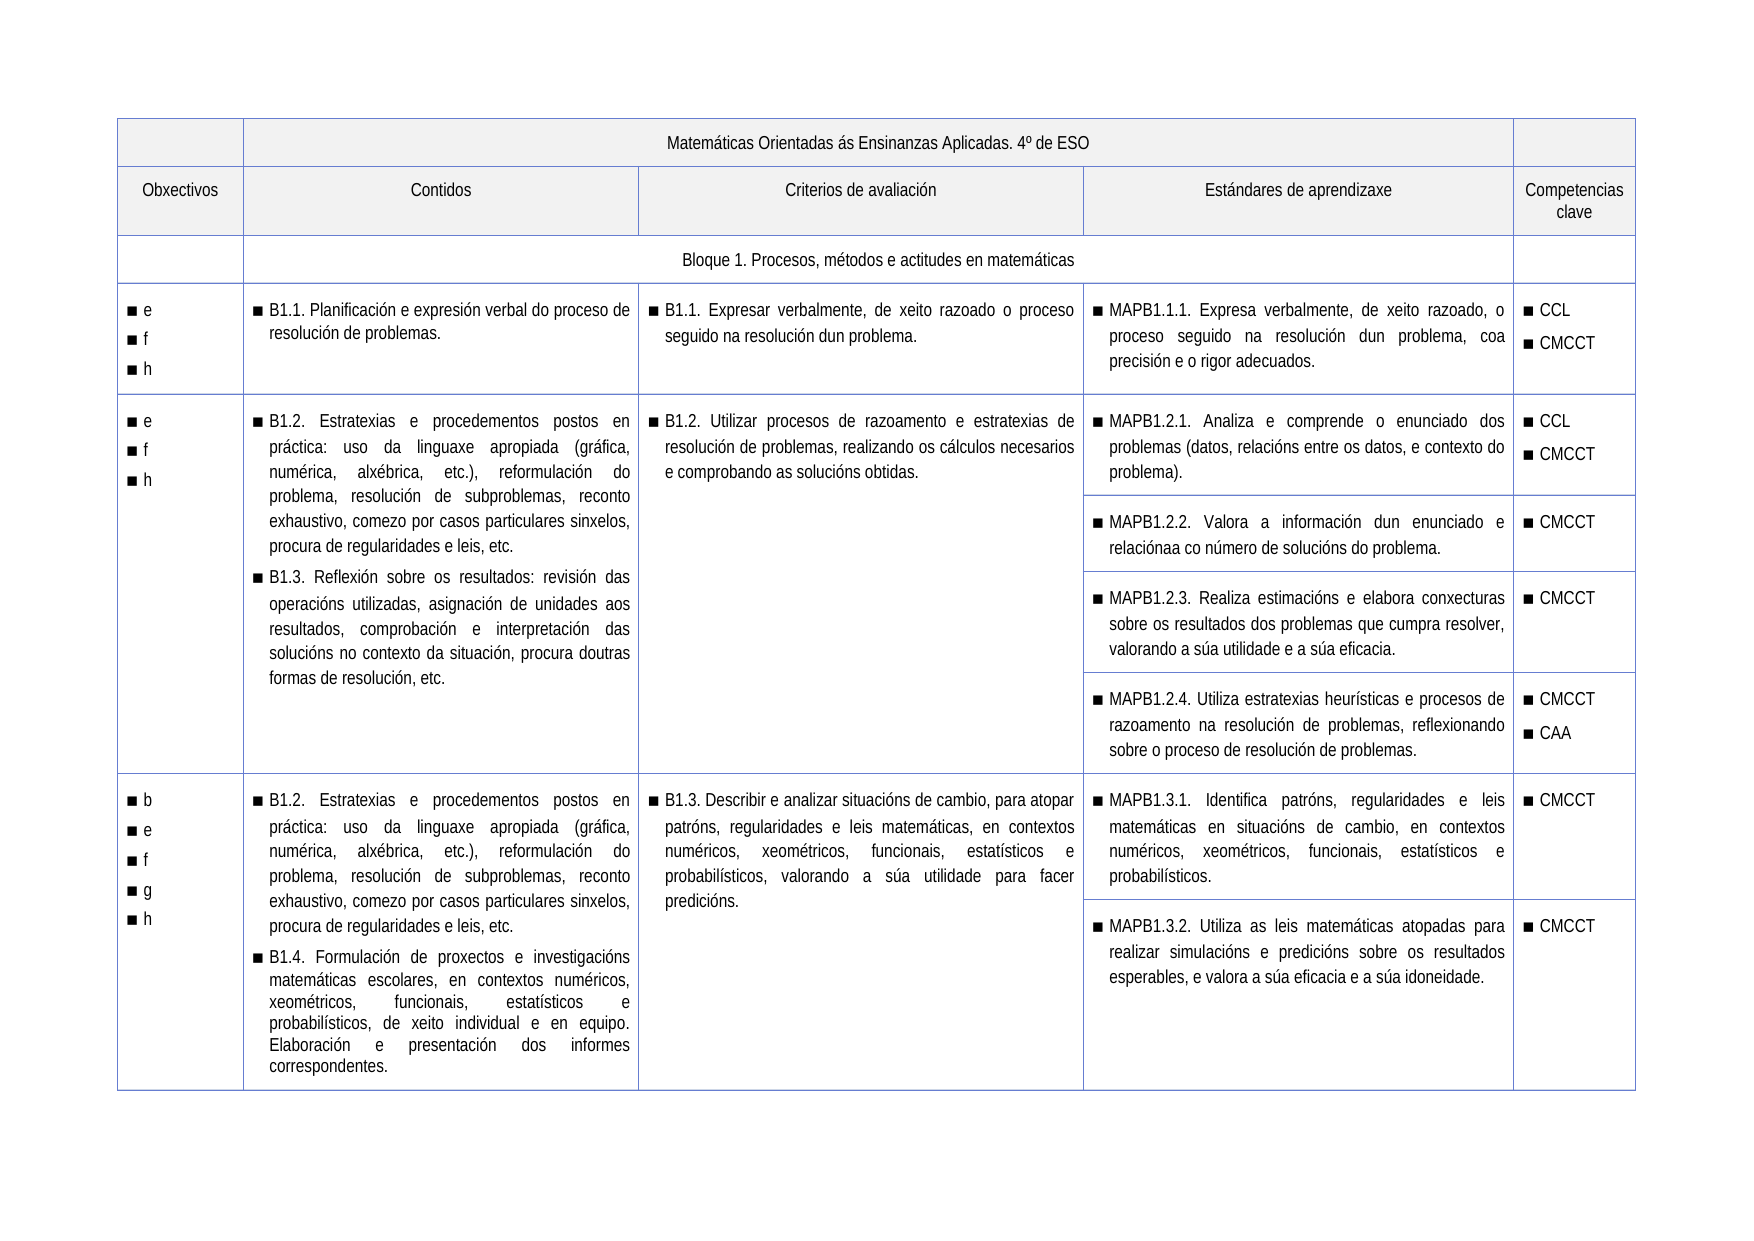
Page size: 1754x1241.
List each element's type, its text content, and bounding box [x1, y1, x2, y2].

table_cell Competencias clave [1514, 167, 1635, 235]
table_cell Bloque 1. Procesos, métodos e actitudes en matemáticas [244, 236, 1513, 282]
table_cell e f h [118, 284, 243, 393]
table_cell MAPB1.2.1. Analiza e comprende o enunciado dos problemas (datos, relacións entre os datos, e contexto do problema). [1084, 395, 1513, 494]
table_cell CMCCT [1514, 496, 1635, 571]
table_cell MAPB1.2.4. Utiliza estratexias heurísticas e procesos de razoamento na resolución de problemas, reflexionando sobre o proceso de resolución de problemas. [1084, 673, 1513, 773]
table_cell [118, 236, 243, 282]
table_cell MAPB1.3.1. Identifica patróns, regularidades e leis matemáticas en situacións de cambio, en contextos numéricos, xeométricos, funcionais, estatísticos e probabilísticos. [1084, 774, 1513, 899]
table_cell B1.2. Estratexias e procedementos postos en práctica: uso da linguaxe apropiada (gráfica, numérica, alxébrica, etc.), reformulación do problema, resolución de subproblemas, reconto exhaustivo, comezo por casos particulares sinxelos, procura de regularidades e leis, etc. B1.4. Formulación de proxectos e investigacións matemáticas escolares, en contextos numéricos, xeométricos, funcionais, estatísticos e probabilísticos, de xeito individual e en equipo. Elaboración e presentación dos informes correspondentes. [244, 774, 638, 1089]
table_cell CMCCT CAA [1514, 673, 1635, 773]
table_cell CCL CMCCT [1514, 395, 1635, 494]
table_cell B1.1. Expresar verbalmente, de xeito razoado o proceso seguido na resolución dun problema. [639, 284, 1083, 393]
table_cell Criterios de avaliación [639, 167, 1083, 235]
table_cell B1.2. Estratexias e procedementos postos en práctica: uso da linguaxe apropiada (gráfica, numérica, alxébrica, etc.), reformulación do problema, resolución de subproblemas, reconto exhaustivo, comezo por casos particulares sinxelos, procura de regularidades e leis, etc. B1.3. Reflexión sobre os resultados: revisión das operacións utilizadas, asignación de unidades aos resultados, comprobación e interpretación das solucións no contexto da situación, procura doutras formas de resolución, etc. [244, 395, 638, 773]
table_header [118, 119, 243, 166]
table_cell CMCCT [1514, 774, 1635, 899]
table_cell CMCCT [1514, 900, 1635, 1089]
table_header Matemáticas Orientadas ás Ensinanzas Aplicadas. 4º de ESO [244, 119, 1513, 166]
table_cell B1.1. Planificación e expresión verbal do proceso de resolución de problemas. [244, 284, 638, 393]
table_cell MAPB1.2.2. Valora a información dun enunciado e relaciónaa co número de solucións do problema. [1084, 496, 1513, 571]
table_header [1514, 119, 1635, 166]
table_cell B1.3. Describir e analizar situacións de cambio, para atopar patróns, regularidades e leis matemáticas, en contextos numéricos, xeométricos, funcionais, estatísticos e probabilísticos, valorando a súa utilidade para facer predicións. [639, 774, 1083, 1089]
table_cell MAPB1.3.2. Utiliza as leis matemáticas atopadas para realizar simulacións e predicións sobre os resultados esperables, e valora a súa eficacia e a súa idoneidade. [1084, 900, 1513, 1089]
table_cell CCL CMCCT [1514, 284, 1635, 393]
table_cell [1514, 236, 1635, 282]
table_cell MAPB1.1.1. Expresa verbalmente, de xeito razoado, o proceso seguido na resolución dun problema, coa precisión e o rigor adecuados. [1084, 284, 1513, 393]
table_cell B1.2. Utilizar procesos de razoamento e estratexias de resolución de problemas, realizando os cálculos necesarios e comprobando as solucións obtidas. [639, 395, 1083, 773]
table_cell e f h [118, 395, 243, 773]
table_cell Contidos [244, 167, 638, 235]
table_cell MAPB1.2.3. Realiza estimacións e elabora conxecturas sobre os resultados dos problemas que cumpra resolver, valorando a súa utilidade e a súa eficacia. [1084, 572, 1513, 672]
table_cell CMCCT [1514, 572, 1635, 672]
table_cell b e f g h [118, 774, 243, 1089]
table_cell Obxectivos [118, 167, 243, 235]
table_cell Estándares de aprendizaxe [1084, 167, 1513, 235]
